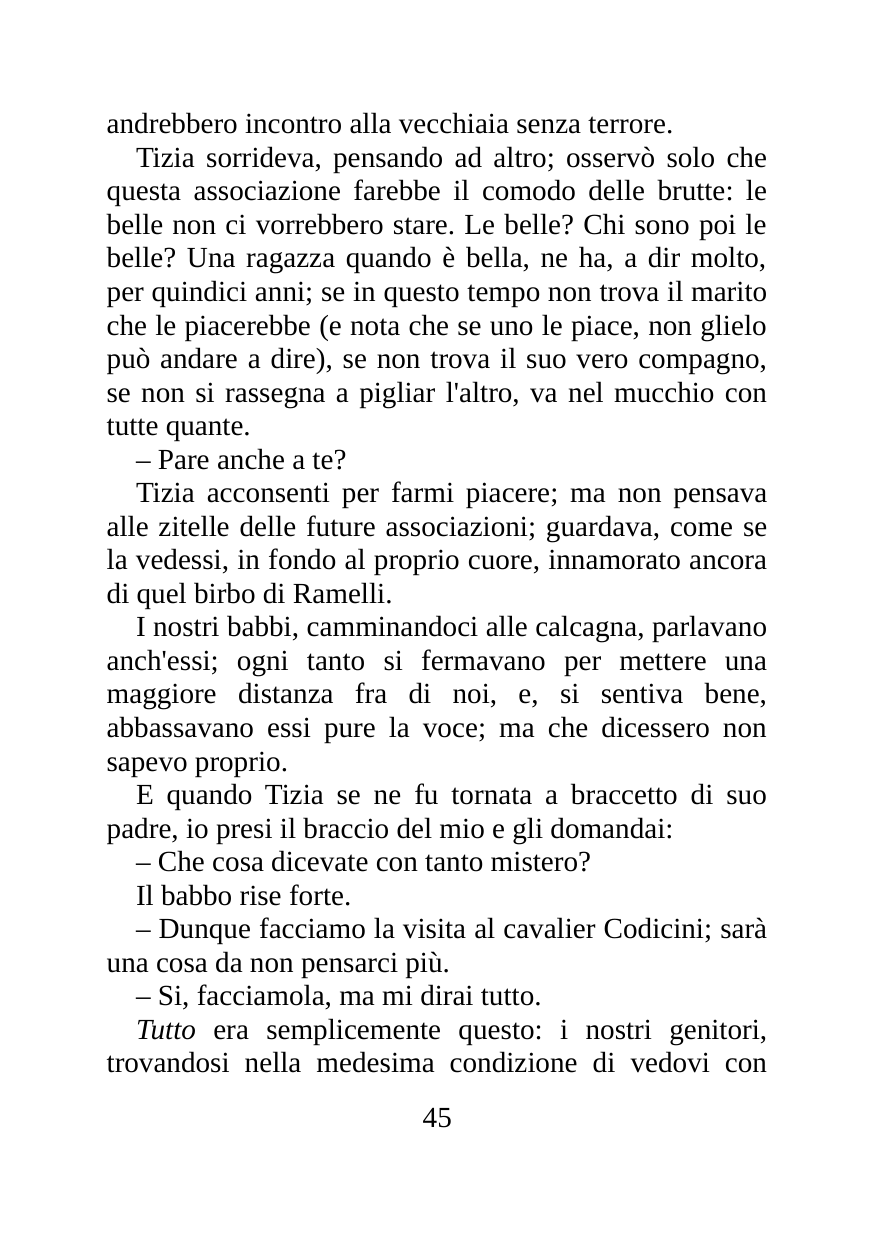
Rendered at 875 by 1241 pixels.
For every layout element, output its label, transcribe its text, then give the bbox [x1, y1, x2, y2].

text Tizia sorrideva, pensando ad altro; osservò solo che questa associazione farebbe il comodo delle brutte: le belle non ci vorrebbero stare. Le belle? Chi sono poi le belle? Una ragazza quando è bella, ne ha, a dir molto, per quindici anni; se in questo tempo non trova il marito che le piacerebbe (e nota che se uno le piace, non glielo può andare a dire), se non trova il suo vero compagno, se non si rassegna a pigliar l'altro, va nel mucchio con tutte quante. [106, 140, 768, 442]
text Il babbo rise forte. [106, 878, 768, 911]
text I nostri babbi, camminandoci alle calcagna, parlavano anch'essi; ogni tanto si fermavano per mettere una maggiore distanza fra di noi, e, si sentiva bene, abbassavano essi pure la voce; ma che dicessero non sapevo proprio. [106, 609, 768, 777]
text Tizia acconsenti per farmi piacere; ma non pensava alle zitelle delle future associazioni; guardava, come se la vedessi, in fondo al proprio cuore, innamorato ancora di quel birbo di Ramelli. [106, 475, 768, 609]
text ‒ Dunque facciamo la visita al cavalier Codicini; sarà una cosa da non pensarci più. [106, 911, 768, 978]
text ‒ Pare anche a te? [106, 442, 768, 475]
text andrebbero incontro alla vecchiaia senza terrore. [106, 106, 768, 140]
text Tutto era semplicemente questo: i nostri genitori, trovandosi nella medesima condizione di vedovi con [106, 1012, 768, 1079]
text E quando Tizia se ne fu tornata a braccetto di suo padre, io presi il braccio del mio e gli domandai: [106, 777, 768, 844]
text ‒ Che cosa dicevate con tanto mistero? [106, 844, 768, 878]
text ‒ Si, facciamola, ma mi dirai tutto. [106, 978, 768, 1012]
